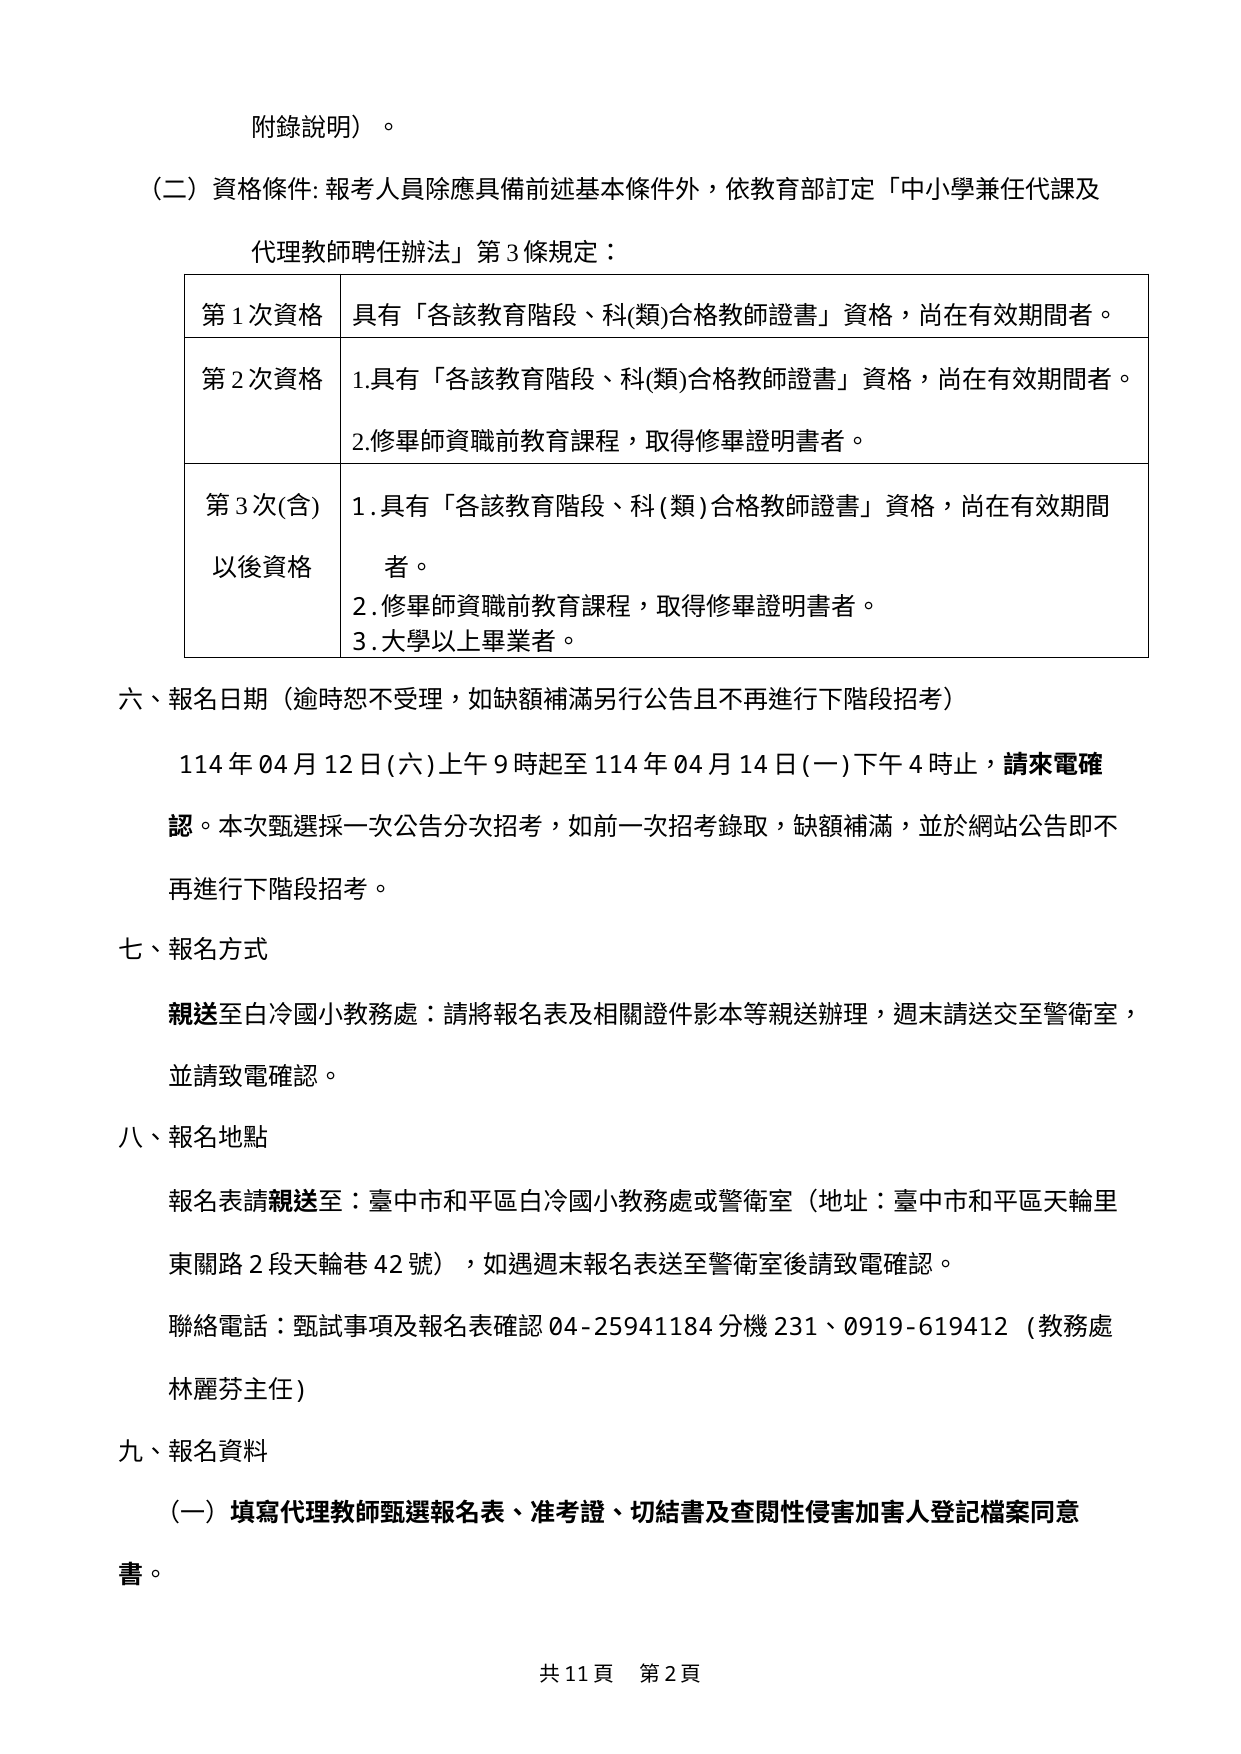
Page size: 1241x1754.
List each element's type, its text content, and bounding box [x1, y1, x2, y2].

table_cell 第2次資格 [185, 338, 340, 463]
text 聯絡電話：甄試事項及報名表確認04-25941184分機231、0919-619412 (教務處林麗芬主任) [168, 1283, 1122, 1408]
text （二）資格條件: 報考人員除應具備前述基本條件外，依教育部訂定「中小學兼任代課及代理教師聘任辦法」第3條規定： [118, 148, 1122, 273]
text 七、報名方式 親送至白冷國小教務處：請將報名表及相關證件影本等親送辦理，週末請送交至警衛室，並請致電確認。 [118, 908, 1122, 1096]
table_cell 1.具有「各該教育階段、科(類)合格教師證書」資格，尚在有效期間者。 2.修畢師資職前教育課程，取得修畢證明書者。 [341, 338, 1148, 463]
table_cell 第3次(含)以後資格 [185, 464, 340, 657]
text 六、報名日期（逾時恕不受理，如缺額補滿另行公告且不再進行下階段招考） [118, 658, 1122, 721]
table_header 具有「各該教育階段、科(類)合格教師證書」資格，尚在有效期間者。 [341, 275, 1148, 337]
text 附錄說明）。 [118, 86, 1122, 148]
table_cell 1.具有「各該教育階段、科(類)合格教師證書」資格，尚在有效期間者。 2.修畢師資職前教育課程，取得修畢證明書者。 3.大學以上畢業者。 [341, 464, 1148, 657]
text 九、報名資料 [118, 1408, 1122, 1471]
table_header 第1次資格 [185, 275, 340, 337]
text 八、報名地點 報名表請親送至：臺中市和平區白冷國小教務處或警衛室（地址：臺中市和平區天輪里東關路2段天輪巷42號），如遇週末報名表送至警衛室後請致電確認。 [118, 1096, 1122, 1283]
text 114年04月12日(六)上午9時起至114年04月14日(一)下午4時止，請來電確認。本次甄選採一次公告分次招考，如前一次招考錄取，缺額補滿，並於網站公告即不再進行下階段招考。 [118, 721, 1122, 908]
text （一）填寫代理教師甄選報名表、准考證、切結書及查閱性侵害加害人登記檔案同意書。 [118, 1471, 1122, 1596]
